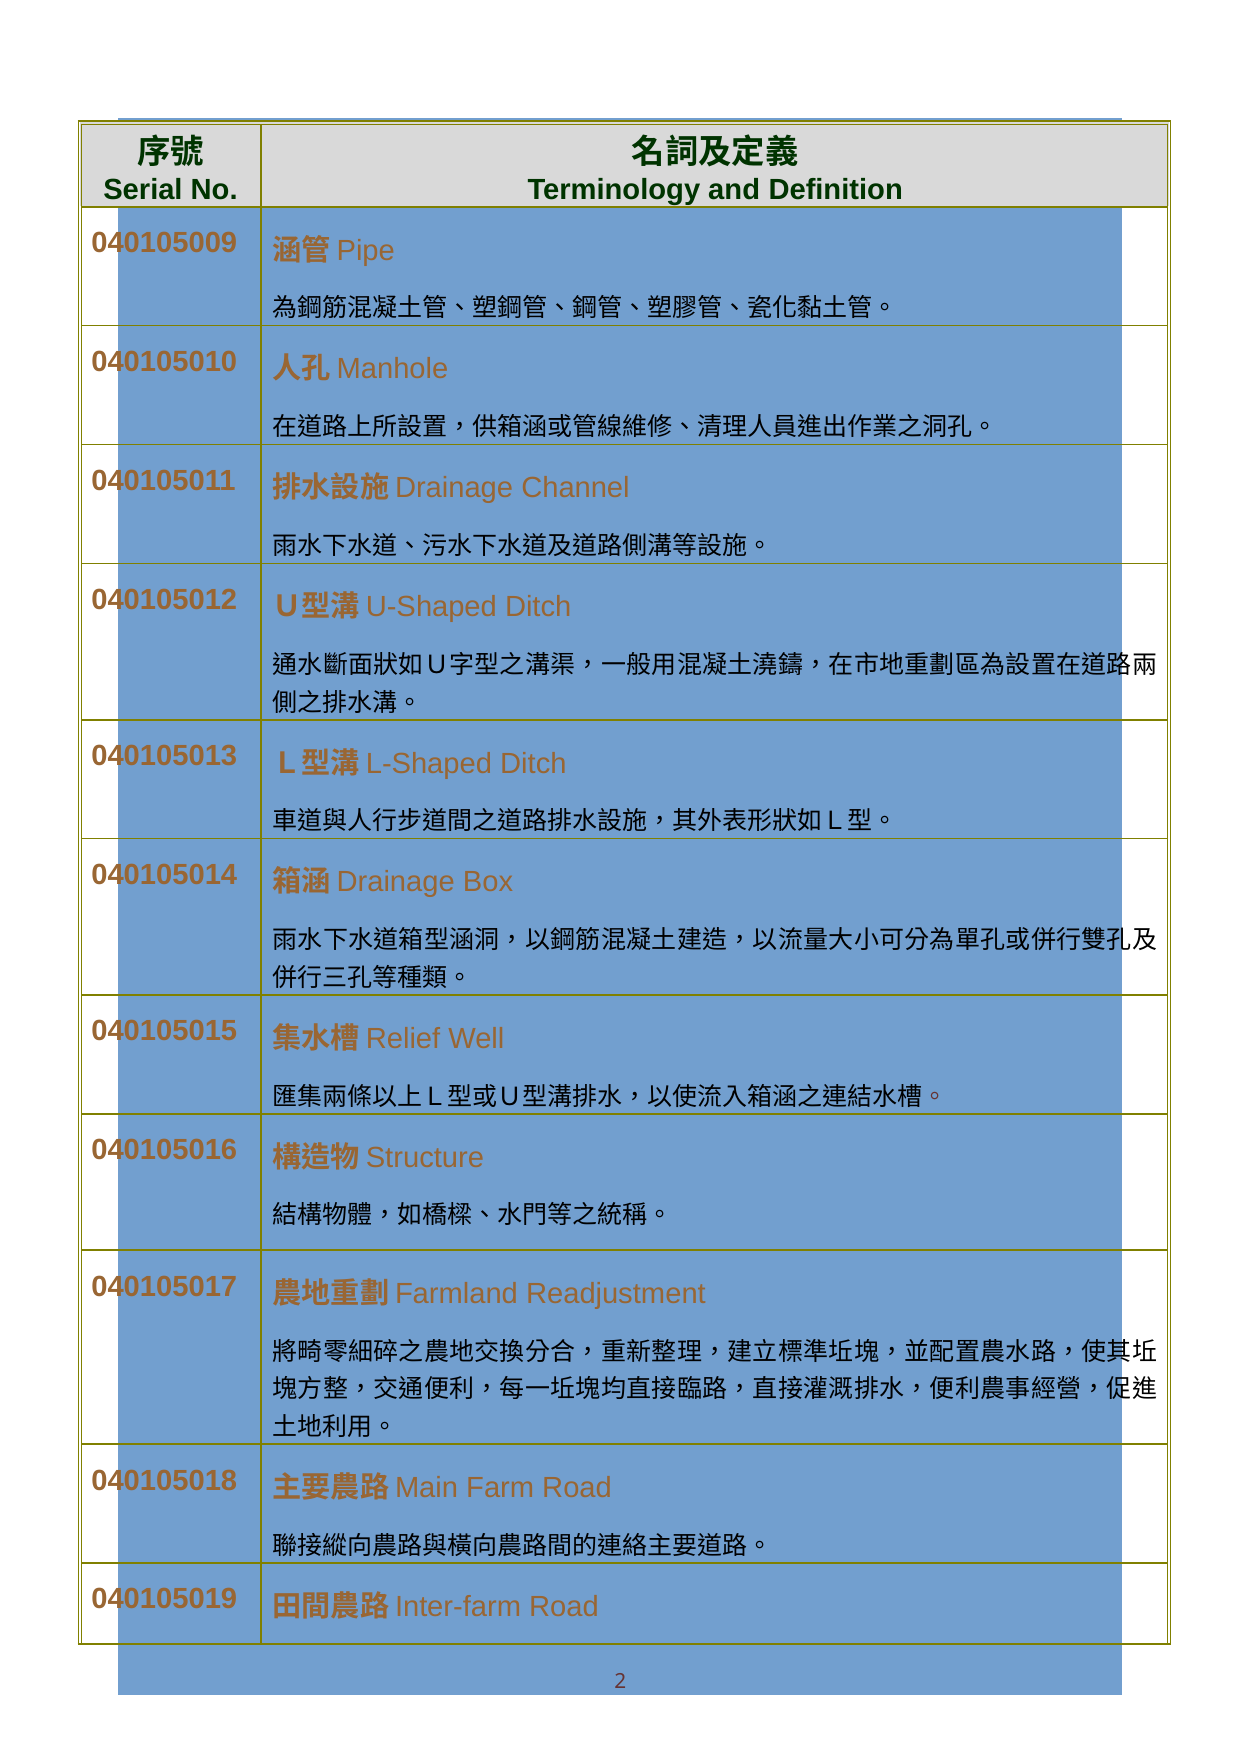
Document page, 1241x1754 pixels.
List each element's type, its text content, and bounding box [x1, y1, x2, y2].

table_cell 040105018 [82, 1445, 260, 1562]
table_cell 040105016 [82, 1115, 260, 1249]
table_cell 040105009 [82, 208, 260, 325]
table_cell 排水設施Drainage Channel 雨水下水道、污水下水道及道路側溝等設施。 [262, 445, 1167, 562]
table_cell 040105013 [82, 721, 260, 838]
table_cell 人孔Manhole 在道路上所設置，供箱涵或管線維修、清理人員進出作業之洞孔。 [262, 326, 1167, 444]
table_cell 040105012 [82, 564, 260, 719]
table_header 序號 Serial No. [82, 125, 260, 206]
table_header 名詞及定義 Terminology and Definition [262, 125, 1167, 206]
table_cell 田間農路Inter-farm Road [262, 1564, 1167, 1643]
table_cell 農地重劃Farmland Readjustment 將畸零細碎之農地交換分合，重新整理，建立標準坵塊，並配置農水路，使其坵塊方整，交通便利，每一坵塊均直接臨路，直接灌溉排水，便利農事經營，促進土地利用。 [262, 1251, 1167, 1443]
table_cell 040105010 [82, 326, 260, 444]
table_cell 主要農路Main Farm Road 聯接縱向農路與橫向農路間的連絡主要道路。 [262, 1445, 1167, 1562]
table_cell 涵管Pipe 為鋼筋混凝土管、塑鋼管、鋼管、塑膠管、瓷化黏土管。 [262, 208, 1167, 325]
table_cell 040105015 [82, 996, 260, 1113]
table_cell Ｕ型溝U-Shaped Ditch 通水斷面狀如Ｕ字型之溝渠，一般用混凝土澆鑄，在市地重劃區為設置在道路兩側之排水溝。 [262, 564, 1167, 719]
table_cell 040105011 [82, 445, 260, 562]
table_cell 構造物Structure 結構物體，如橋樑、水門等之統稱。 [262, 1115, 1167, 1249]
table_cell 040105017 [82, 1251, 260, 1443]
table_cell 040105014 [82, 839, 260, 994]
table_cell 040105019 [82, 1564, 260, 1643]
table_cell 箱涵Drainage Box 雨水下水道箱型涵洞，以鋼筋混凝土建造，以流量大小可分為單孔或併行雙孔及併行三孔等種類。 [262, 839, 1167, 994]
table_cell 集水槽Relief Well 匯集兩條以上Ｌ型或Ｕ型溝排水，以使流入箱涵之連結水槽。 [262, 996, 1167, 1113]
table_cell Ｌ型溝L-Shaped Ditch 車道與人行步道間之道路排水設施，其外表形狀如Ｌ型。 [262, 721, 1167, 838]
